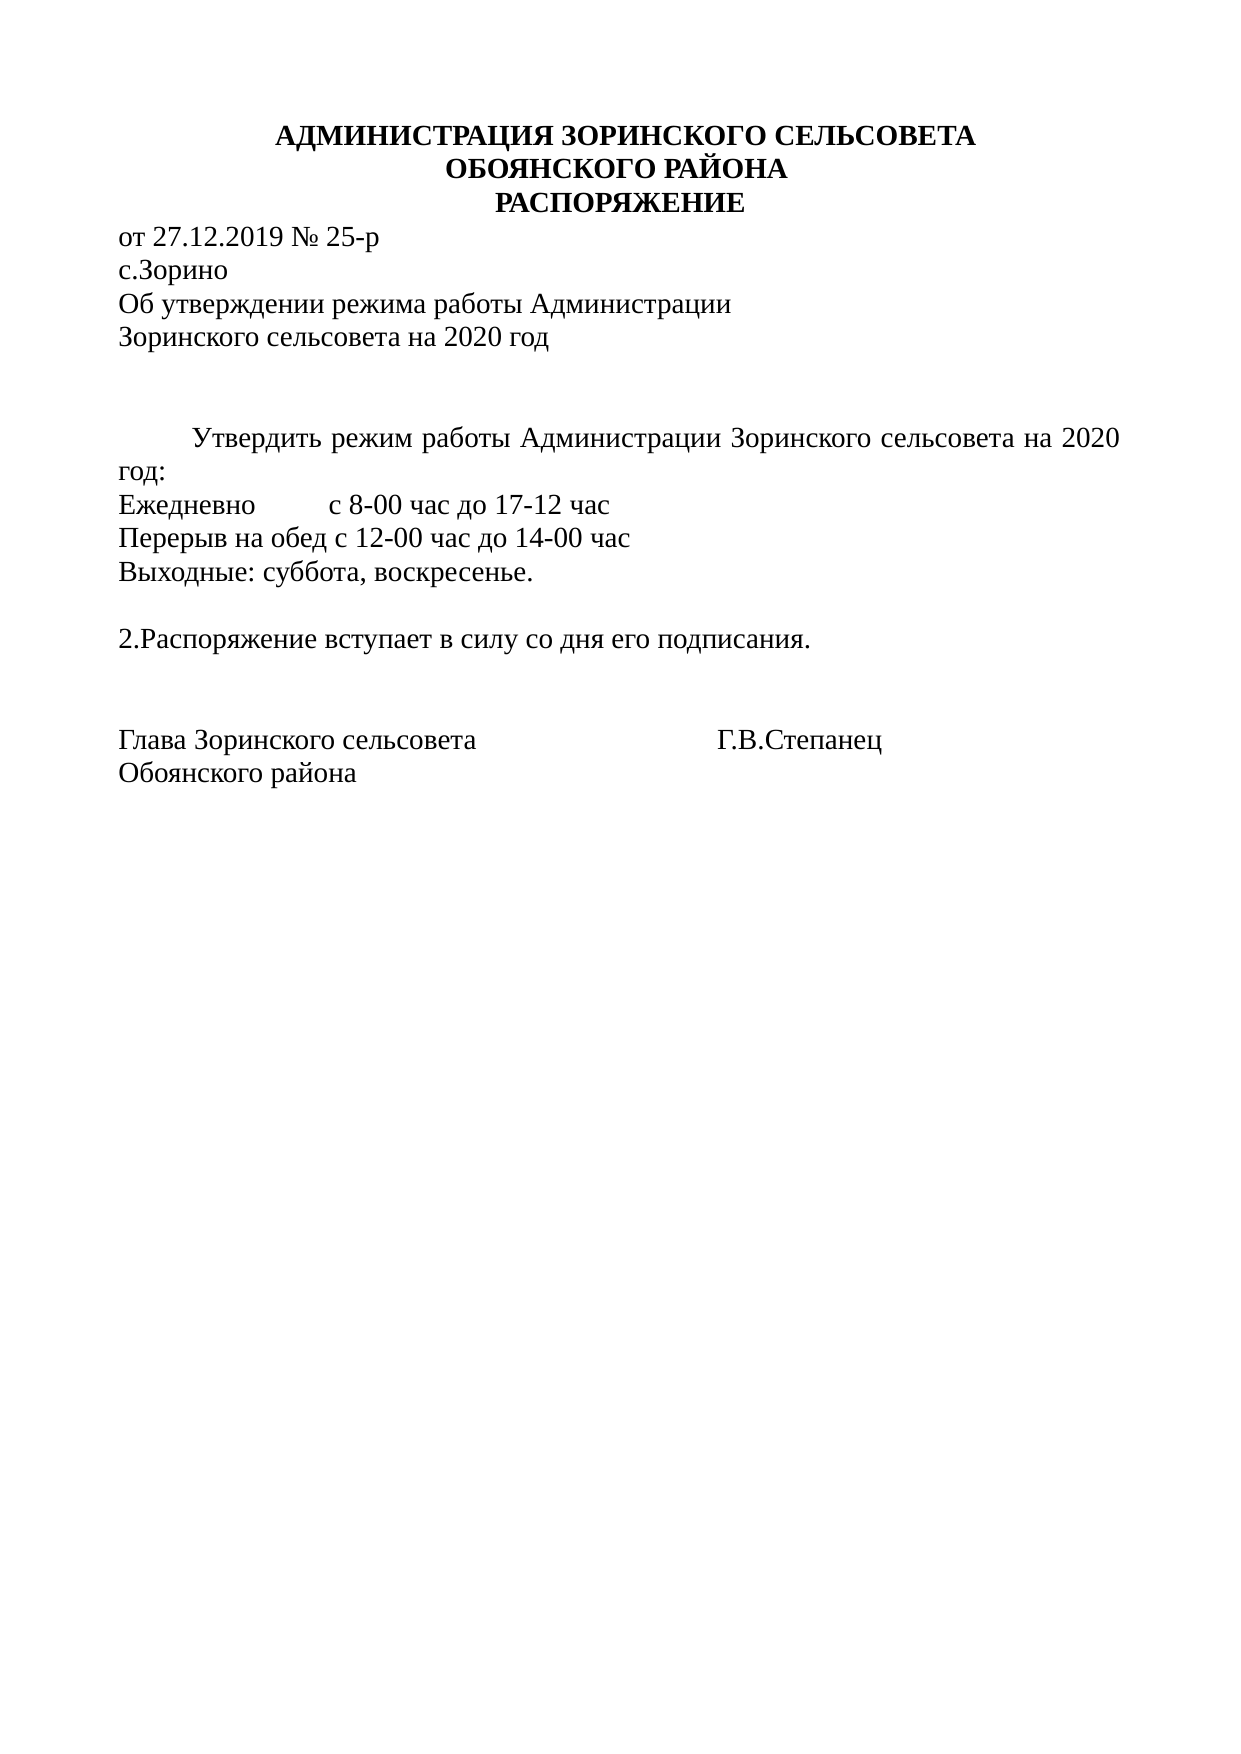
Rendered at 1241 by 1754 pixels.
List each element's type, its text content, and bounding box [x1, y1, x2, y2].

text Об утверждении режима работы Администрации [118, 286, 1122, 319]
text Глава Зоринского сельсовета Г.В.Степанец [118, 722, 1122, 755]
text АДМИНИСТРАЦИЯ ЗОРИНСКОГО СЕЛЬСОВЕТА [118, 118, 1122, 152]
text Ежедневно с 8-00 час до 17-12 час [118, 487, 1122, 521]
text Обоянского района [118, 755, 1122, 789]
text Перерыв на обед с 12-00 час до 14-00 час [118, 521, 1122, 554]
text от 27.12.2019 № 25-р [118, 219, 1122, 252]
text Утвердить режим работы Администрации Зоринского сельсовета на 2020 год: [118, 420, 1122, 487]
text с.Зорино [118, 252, 1122, 286]
title ОБОЯНСКОГО РАЙОНА [118, 152, 1122, 185]
text Зоринского сельсовета на 2020 год [118, 319, 1122, 353]
title РАСПОРЯЖЕНИЕ [118, 185, 1122, 219]
text Выходные: суббота, воскресенье. [118, 554, 1122, 588]
text 2.Распоряжение вступает в силу со дня его подписания. [118, 621, 1122, 655]
